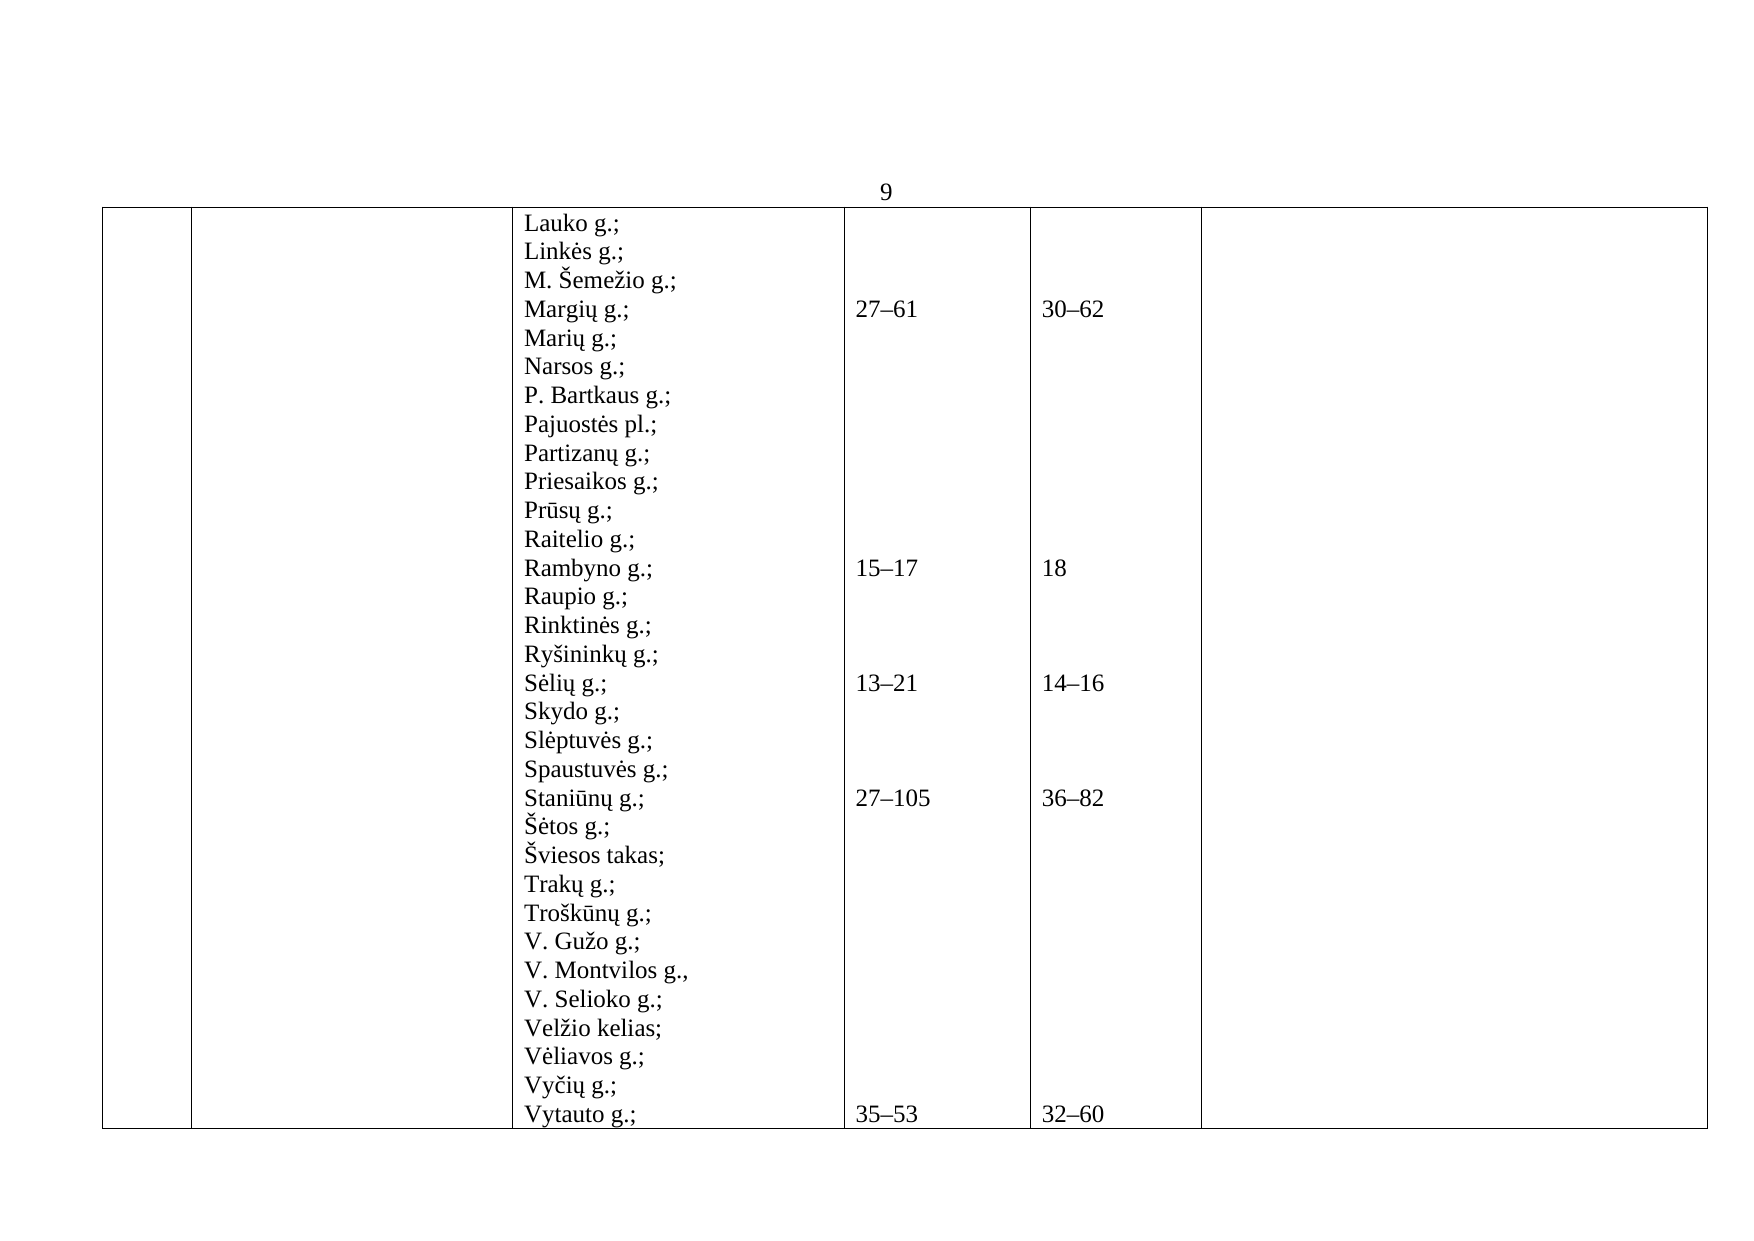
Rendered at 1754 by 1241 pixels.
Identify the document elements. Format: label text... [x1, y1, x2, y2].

table_cell [1202, 208, 1707, 1128]
table_cell 30–62 18 14–16 36–82 32–60 [1031, 208, 1201, 1128]
table_cell [103, 208, 191, 1128]
table_cell 27–61 15–17 13–21 27–105 35–53 [845, 208, 1030, 1128]
table_cell Lauko g.; Linkės g.; M. Šemežio g.; Margių g.; Marių g.; Narsos g.; P. Bartkaus g.; Pajuostės pl.; Partizanų g.; Priesaikos g.; Prūsų g.; Raitelio g.; Rambyno g.; Raupio g.; Rinktinės g.; Ryšininkų g.; Sėlių g.; Skydo g.; Slėptuvės g.; Spaustuvės g.; Staniūnų g.; Šėtos g.; Šviesos takas; Trakų g.; Troškūnų g.; V. Gužo g.; V. Montvilos g., V. Selioko g.; Velžio kelias; Vėliavos g.; Vyčių g.; Vytauto g.; [513, 208, 844, 1128]
table_cell [192, 208, 512, 1128]
